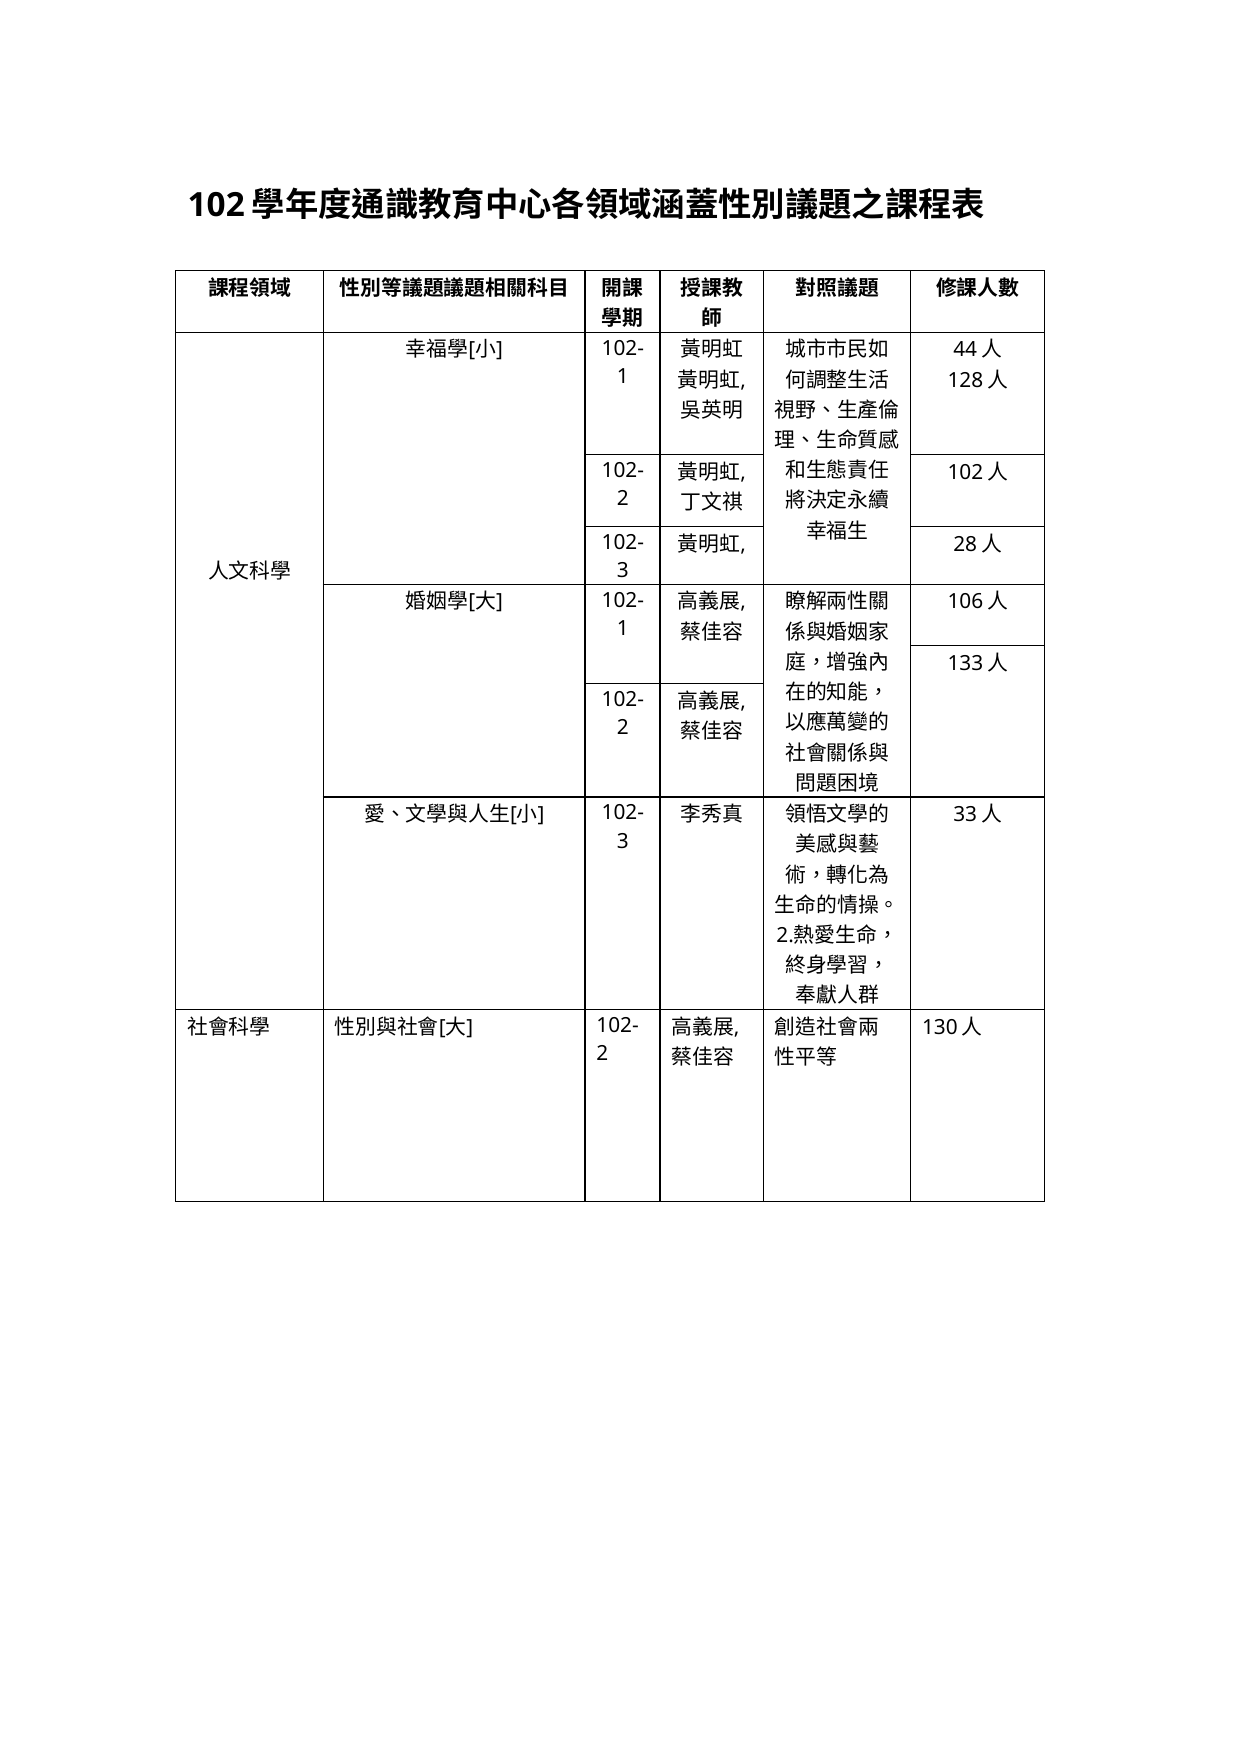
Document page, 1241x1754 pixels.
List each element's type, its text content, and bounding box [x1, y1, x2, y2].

table_cell 人文科學 [176, 333, 323, 1009]
table_cell 33人 [911, 798, 1044, 1009]
table_cell 高義展,蔡佳容 [661, 684, 763, 796]
table_cell 28人 [911, 527, 1044, 584]
table_cell 性別與社會[大] [324, 1010, 584, 1201]
table_cell 102-1 [586, 585, 659, 683]
table_cell 黃明虹, [661, 527, 763, 584]
table_cell 高義展,蔡佳容 [661, 1010, 763, 1201]
table_cell 106人 [911, 585, 1044, 645]
table_cell 幸福學[小] [324, 333, 584, 584]
table_header 開課 學期 [586, 271, 659, 332]
table_cell 102人 [911, 455, 1044, 526]
table_header 對照議題 [764, 271, 910, 332]
table_cell 102-3 [586, 798, 659, 1009]
table_header 修課人數 [911, 271, 1044, 332]
table_cell 黃明虹 黃明虹,吳英明 [661, 333, 763, 454]
table_cell 愛、文學與人生[小] [324, 798, 584, 1009]
table_cell 44人 128人 [911, 333, 1044, 454]
table_cell 102-2 [586, 1010, 659, 1201]
table_header 授課教師 [661, 271, 763, 332]
table_cell 102-3 [586, 527, 659, 584]
table_cell 黃明虹,丁文祺 [661, 455, 763, 526]
table_cell 社會科學 [176, 1010, 323, 1201]
table_cell 城市市民如何調整生活視野、生產倫理、生命質感和生態責任將決定永續幸福生 [764, 333, 910, 584]
table_cell 102-2 [586, 455, 659, 526]
table_cell 130人 [911, 1010, 1044, 1201]
table_header 性別等議題議題相關科目 [324, 271, 584, 332]
table_cell 102-1 [586, 333, 659, 454]
table_cell 婚姻學[大] [324, 585, 584, 796]
table_cell 瞭解兩性關係與婚姻家庭，增強內在的知能，以應萬變的社會關係與問題困境 [764, 585, 910, 796]
table_cell 133人 [911, 646, 1044, 796]
table_cell [176, 1202, 1044, 1225]
table_cell 102-2 [586, 684, 659, 796]
table_header 課程領域 [176, 271, 323, 332]
table_cell 創造社會兩性平等 [764, 1010, 910, 1201]
text 102學年度通識教育中心各領域涵蓋性別議題之課程表 [187, 164, 1053, 239]
table_cell 李秀真 [661, 798, 763, 1009]
table_cell 高義展,蔡佳容 [661, 585, 763, 683]
table_cell 領悟文學的美感與藝術，轉化為生命的情操。 2.熱愛生命，終身學習，奉獻人群 [764, 798, 910, 1009]
